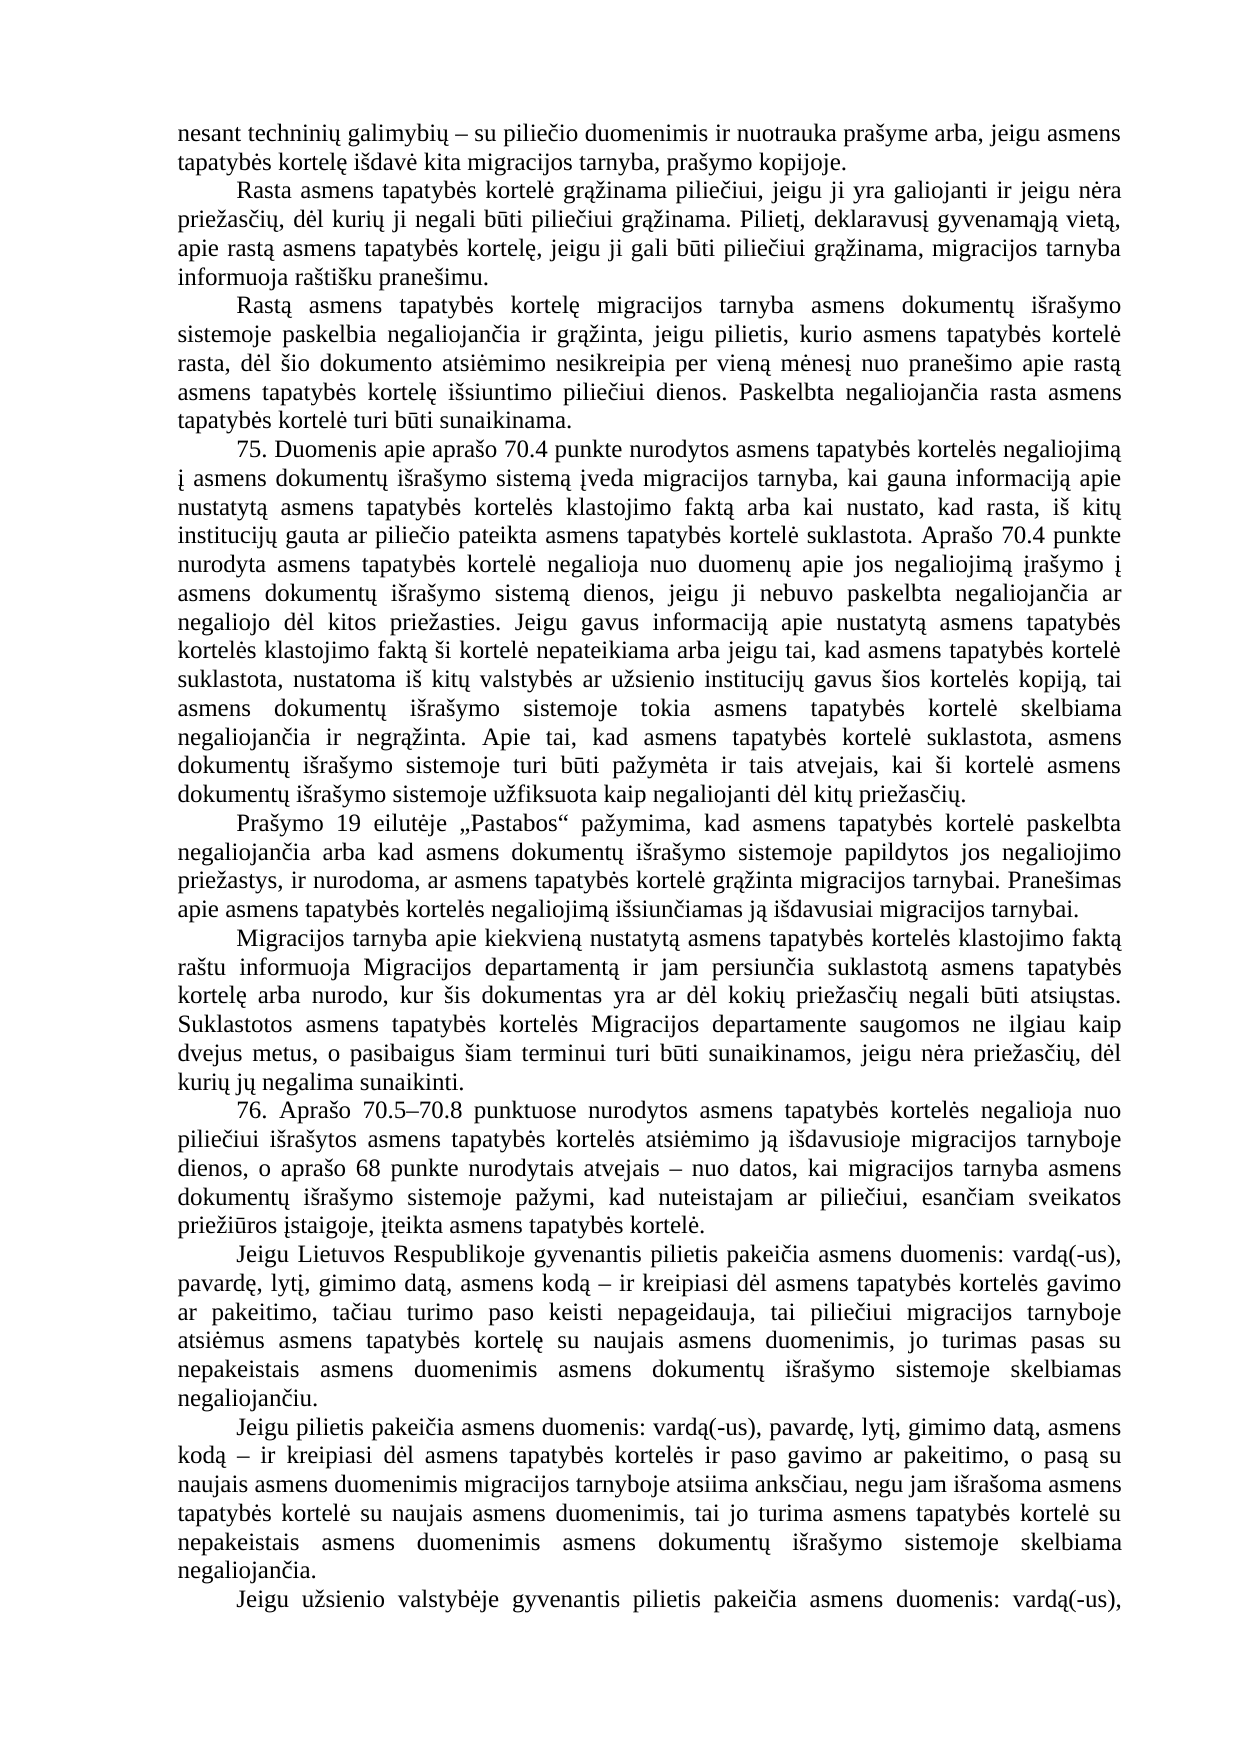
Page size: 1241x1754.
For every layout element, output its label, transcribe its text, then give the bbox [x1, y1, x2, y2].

text Rasta asmens tapatybės kortelė grąžinama piliečiui, jeigu ji yra galiojanti ir jeigu nėra priežasčių, dėl kurių ji negali būti piliečiui grąžinama. Pilietį, deklaravusį gyvenamąją vietą, apie rastą asmens tapatybės kortelę, jeigu ji gali būti piliečiui grąžinama, migracijos tarnyba informuoja raštišku pranešimu. [177, 176, 1122, 291]
text Rastą asmens tapatybės kortelę migracijos tarnyba asmens dokumentų išrašymo sistemoje paskelbia negaliojančia ir grąžinta, jeigu pilietis, kurio asmens tapatybės kortelė rasta, dėl šio dokumento atsiėmimo nesikreipia per vieną mėnesį nuo pranešimo apie rastą asmens tapatybės kortelę išsiuntimo piliečiui dienos. Paskelbta negaliojančia rasta asmens tapatybės kortelė turi būti sunaikinama. [177, 291, 1122, 434]
text Jeigu pilietis pakeičia asmens duomenis: vardą(-us), pavardę, lytį, gimimo datą, asmens kodą – ir kreipiasi dėl asmens tapatybės kortelės ir paso gavimo ar pakeitimo, o pasą su naujais asmens duomenimis migracijos tarnyboje atsiima anksčiau, negu jam išrašoma asmens tapatybės kortelė su naujais asmens duomenimis, tai jo turima asmens tapatybės kortelė su nepakeistais asmens duomenimis asmens dokumentų išrašymo sistemoje skelbiama negaliojančia. [177, 1412, 1122, 1584]
text 76. Aprašo 70.5–70.8 punktuose nurodytos asmens tapatybės kortelės negalioja nuo piliečiui išrašytos asmens tapatybės kortelės atsiėmimo ją išdavusioje migracijos tarnyboje dienos, o aprašo 68 punkte nurodytais atvejais – nuo datos, kai migracijos tarnyba asmens dokumentų išrašymo sistemoje pažymi, kad nuteistajam ar piliečiui, esančiam sveikatos priežiūros įstaigoje, įteikta asmens tapatybės kortelė. [177, 1096, 1122, 1239]
text Jeigu Lietuvos Respublikoje gyvenantis pilietis pakeičia asmens duomenis: vardą(-us), pavardę, lytį, gimimo datą, asmens kodą – ir kreipiasi dėl asmens tapatybės kortelės gavimo ar pakeitimo, tačiau turimo paso keisti nepageidauja, tai piliečiui migracijos tarnyboje atsiėmus asmens tapatybės kortelę su naujais asmens duomenimis, jo turimas pasas su nepakeistais asmens duomenimis asmens dokumentų išrašymo sistemoje skelbiamas negaliojančiu. [177, 1239, 1122, 1412]
text Jeigu užsienio valstybėje gyvenantis pilietis pakeičia asmens duomenis: vardą(-us), [177, 1584, 1122, 1613]
text Prašymo 19 eilutėje „Pastabos“ pažymima, kad asmens tapatybės kortelė paskelbta negaliojančia arba kad asmens dokumentų išrašymo sistemoje papildytos jos negaliojimo priežastys, ir nurodoma, ar asmens tapatybės kortelė grąžinta migracijos tarnybai. Pranešimas apie asmens tapatybės kortelės negaliojimą išsiunčiamas ją išdavusiai migracijos tarnybai. [177, 808, 1122, 923]
text 75. Duomenis apie aprašo 70.4 punkte nurodytos asmens tapatybės kortelės negaliojimą į asmens dokumentų išrašymo sistemą įveda migracijos tarnyba, kai gauna informaciją apie nustatytą asmens tapatybės kortelės klastojimo faktą arba kai nustato, kad rasta, iš kitų institucijų gauta ar piliečio pateikta asmens tapatybės kortelė suklastota. Aprašo 70.4 punkte nurodyta asmens tapatybės kortelė negalioja nuo duomenų apie jos negaliojimą įrašymo į asmens dokumentų išrašymo sistemą dienos, jeigu ji nebuvo paskelbta negaliojančia ar negaliojo dėl kitos priežasties. Jeigu gavus informaciją apie nustatytą asmens tapatybės kortelės klastojimo faktą ši kortelė nepateikiama arba jeigu tai, kad asmens tapatybės kortelė suklastota, nustatoma iš kitų valstybės ar užsienio institucijų gavus šios kortelės kopiją, tai asmens dokumentų išrašymo sistemoje tokia asmens tapatybės kortelė skelbiama negaliojančia ir negrąžinta. Apie tai, kad asmens tapatybės kortelė suklastota, asmens dokumentų išrašymo sistemoje turi būti pažymėta ir tais atvejais, kai ši kortelė asmens dokumentų išrašymo sistemoje užfiksuota kaip negaliojanti dėl kitų priežasčių. [177, 434, 1122, 808]
text nesant techninių galimybių – su piliečio duomenimis ir nuotrauka prašyme arba, jeigu asmens tapatybės kortelę išdavė kita migracijos tarnyba, prašymo kopijoje. [177, 118, 1122, 176]
text Migracijos tarnyba apie kiekvieną nustatytą asmens tapatybės kortelės klastojimo faktą raštu informuoja Migracijos departamentą ir jam persiunčia suklastotą asmens tapatybės kortelę arba nurodo, kur šis dokumentas yra ar dėl kokių priežasčių negali būti atsiųstas. Suklastotos asmens tapatybės kortelės Migracijos departamente saugomos ne ilgiau kaip dvejus metus, o pasibaigus šiam terminui turi būti sunaikinamos, jeigu nėra priežasčių, dėl kurių jų negalima sunaikinti. [177, 923, 1122, 1096]
